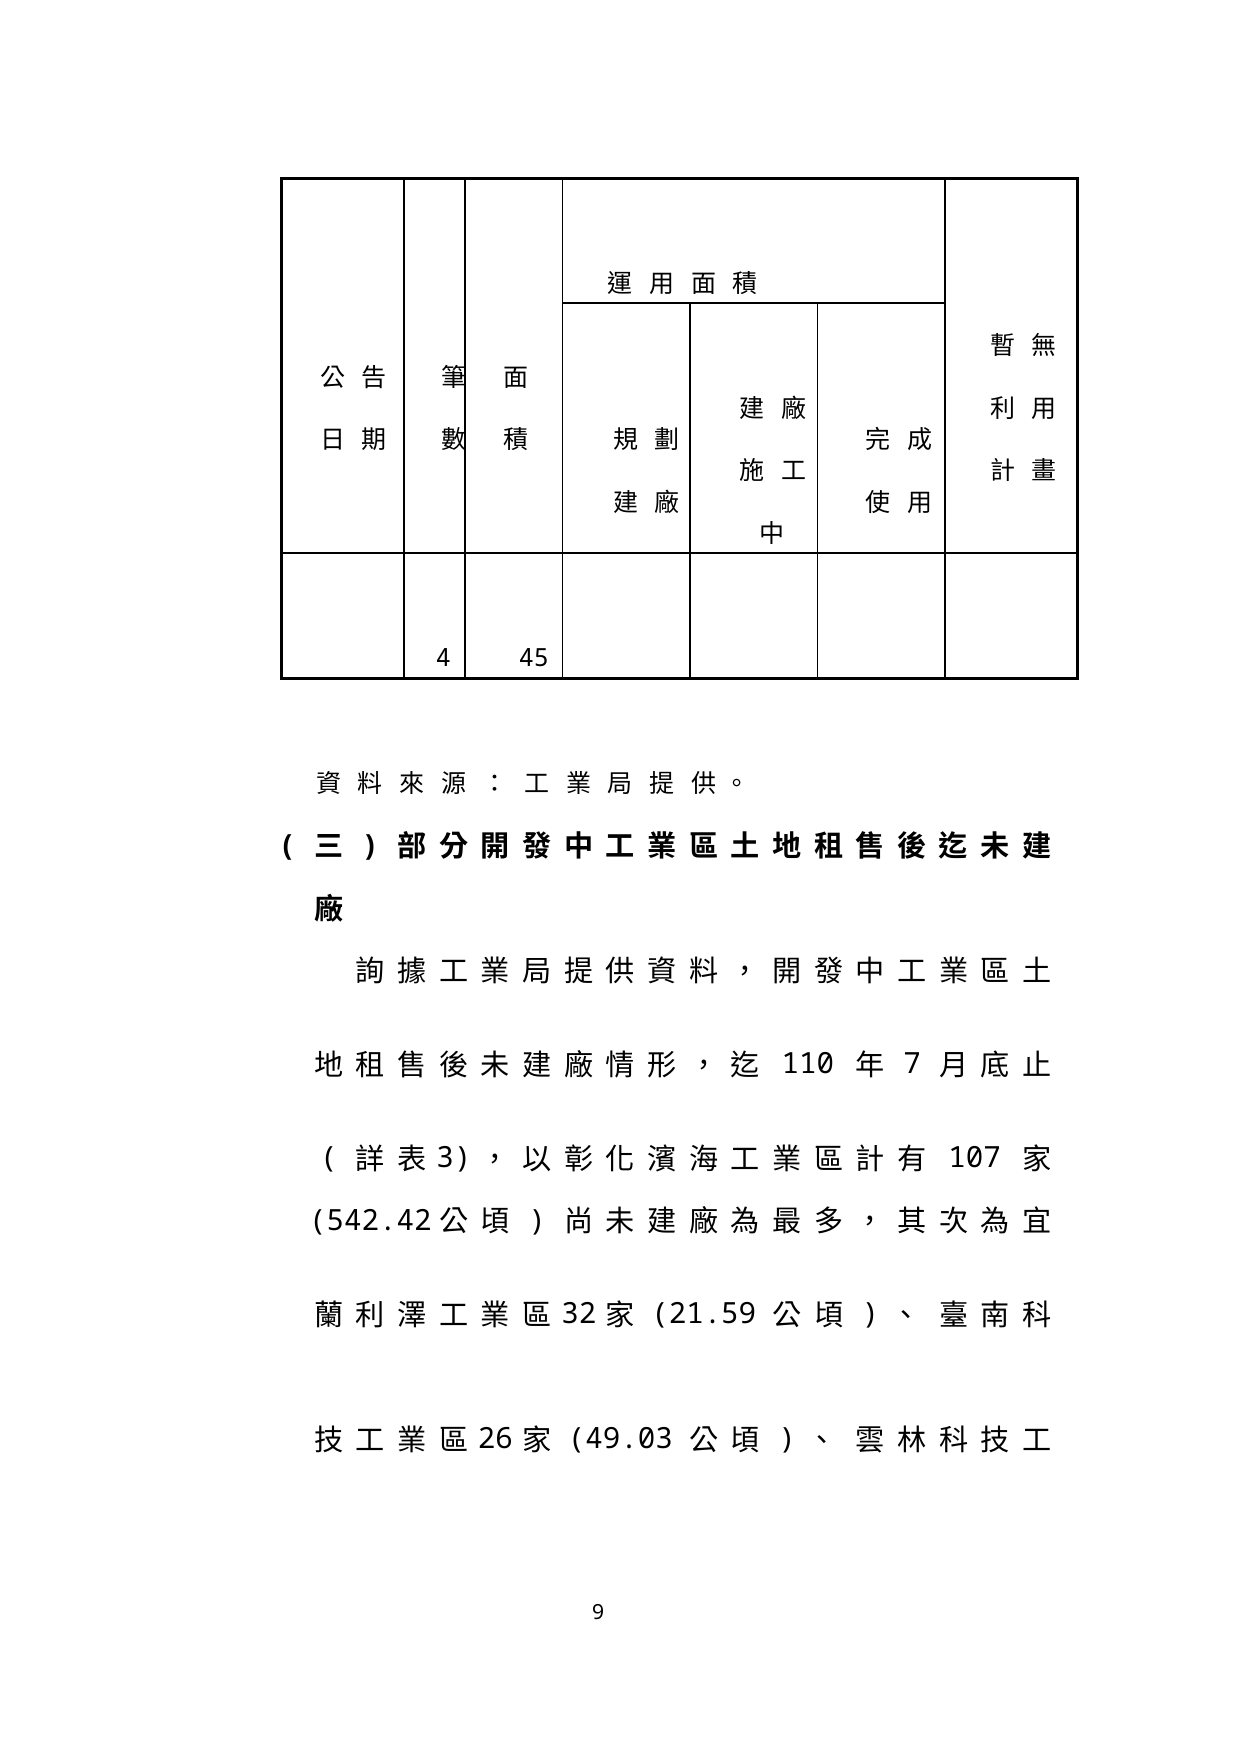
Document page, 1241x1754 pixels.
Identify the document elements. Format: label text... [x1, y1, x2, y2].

table_header 筆數 [405, 180, 464, 552]
table_header 運用面積 [563, 180, 944, 302]
table_cell 4 [405, 554, 464, 677]
table_cell 完成使用 [818, 304, 944, 552]
table_header 公告日期 [283, 180, 403, 552]
table_header 暫無利用計畫 [946, 180, 1076, 552]
table_cell 45 [466, 554, 562, 677]
text 資料來源：工業局提供。 [271, 740, 1058, 802]
table_header 面積 [466, 180, 562, 552]
table_cell 規劃建廠 [563, 304, 689, 552]
table_cell [283, 554, 403, 677]
text 詢據工業局提供資料，開發中工業區土地租售後未建廠情形，迄110年7月底止(詳表3)，以彰化濱海工業區計有107家(542.42公頃)尚未建廠為最多，其次為宜蘭利澤工業區32家(21.59公頃)、臺南科技工業區26家(49.03公頃)、雲林科技工 [273, 927, 1058, 1490]
table_cell 建廠施工中 [691, 304, 817, 552]
text (三)部分開發中工業區土地租售後迄未建廠 [242, 802, 1058, 927]
table_cell [563, 554, 689, 677]
table_cell [691, 554, 817, 677]
table_cell [946, 554, 1076, 677]
table_cell [818, 554, 944, 677]
